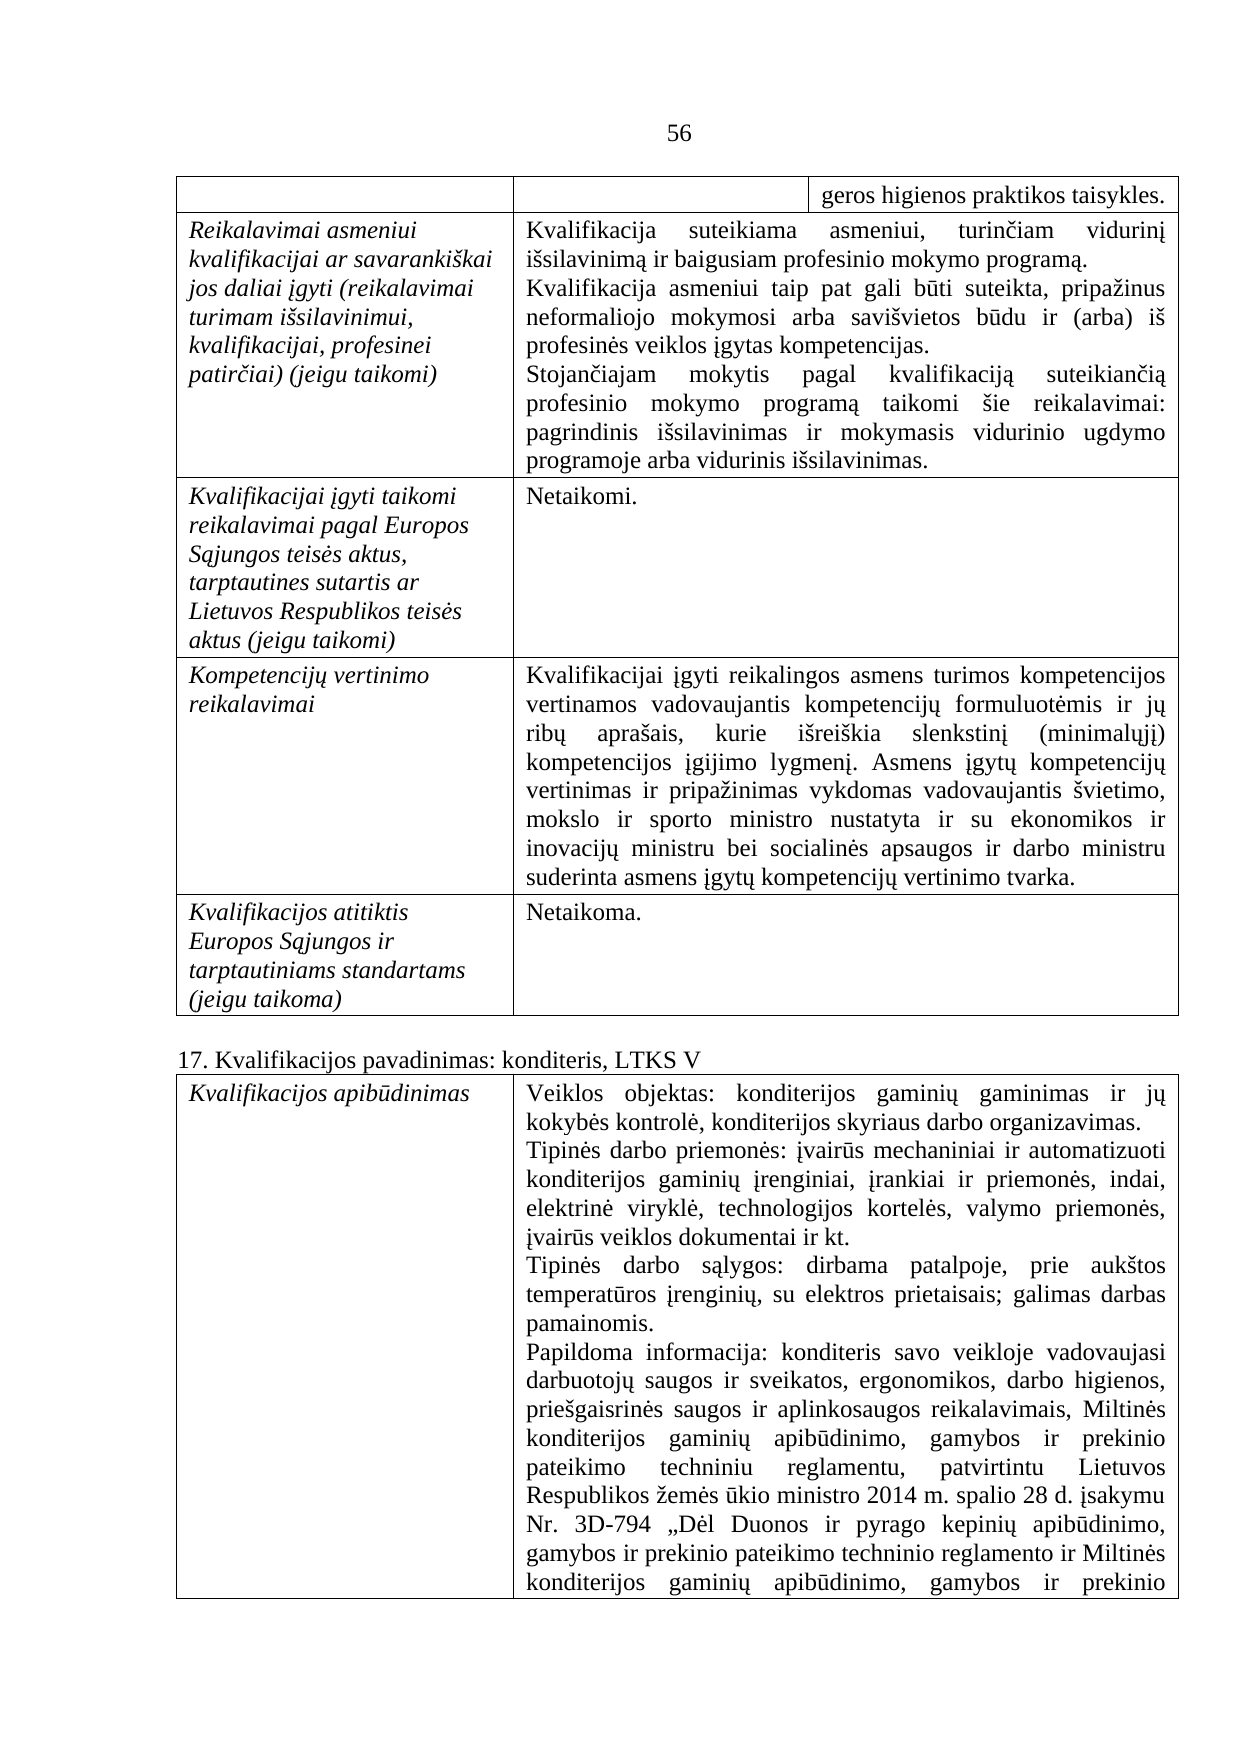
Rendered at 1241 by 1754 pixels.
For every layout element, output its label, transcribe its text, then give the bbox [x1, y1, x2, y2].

table_cell geros higienos praktikos taisykles. [809, 177, 1178, 212]
table_cell [514, 177, 808, 212]
table_cell Netaikoma. [514, 895, 1178, 1015]
table_cell Kvalifikacija suteikiama asmeniui, turinčiam vidurinį išsilavinimą ir baigusiam profesinio mokymo programą. Kvalifikacija asmeniui taip pat gali būti suteikta, pripažinus neformaliojo mokymosi arba savišvietos būdu ir (arba) iš profesinės veiklos įgytas kompetencijas. Stojančiajam mokytis pagal kvalifikaciją suteikiančią profesinio mokymo programą taikomi šie reikalavimai: pagrindinis išsilavinimas ir mokymasis vidurinio ugdymo programoje arba vidurinis išsilavinimas. [514, 213, 1178, 477]
table_header Veiklos objektas: konditerijos gaminių gaminimas ir jų kokybės kontrolė, konditerijos skyriaus darbo organizavimas. Tipinės darbo priemonės: įvairūs mechaniniai ir automatizuoti konditerijos gaminių įrenginiai, įrankiai ir priemonės, indai, elektrinė viryklė, technologijos kortelės, valymo priemonės, įvairūs veiklos dokumentai ir kt. Tipinės darbo sąlygos: dirbama patalpoje, prie aukštos temperatūros įrenginių, su elektros prietaisais; galimas darbas pamainomis. Papildoma informacija: konditeris savo veikloje vadovaujasi darbuotojų saugos ir sveikatos, ergonomikos, darbo higienos, priešgaisrinės saugos ir aplinkosaugos reikalavimais, Miltinės konditerijos gaminių apibūdinimo, gamybos ir prekinio pateikimo techniniu reglamentu, patvirtintu Lietuvos Respublikos žemės ūkio ministro 2014 m. spalio 28 d. įsakymu Nr. 3D-794 „Dėl Duonos ir pyrago kepinių apibūdinimo, gamybos ir prekinio pateikimo techninio reglamento ir Miltinės konditerijos gaminių apibūdinimo, gamybos ir prekinio [514, 1075, 1178, 1598]
table_cell Kompetencijų vertinimo reikalavimai [177, 658, 513, 893]
table_header Kvalifikacijos apibūdinimas [177, 1075, 513, 1598]
table_cell Kvalifikacijos atitiktis Europos Sąjungos ir tarptautiniams standartams (jeigu taikoma) [177, 895, 513, 1015]
table_cell [177, 177, 513, 212]
table_cell Kvalifikacijai įgyti taikomi reikalavimai pagal Europos Sąjungos teisės aktus, tarptautines sutartis ar Lietuvos Respublikos teisės aktus (jeigu taikomi) [177, 478, 513, 657]
table_cell Netaikomi. [514, 478, 1178, 657]
text 17. Kvalifikacijos pavadinimas: konditeris, LTKS V [177, 1045, 1181, 1074]
table_cell Reikalavimai asmeniui kvalifikacijai ar savarankiškai jos daliai įgyti (reikalavimai turimam išsilavinimui, kvalifikacijai, profesinei patirčiai) (jeigu taikomi) [177, 213, 513, 477]
table_cell Kvalifikacijai įgyti reikalingos asmens turimos kompetencijos vertinamos vadovaujantis kompetencijų formuluotėmis ir jų ribų aprašais, kurie išreiškia slenkstinį (minimalųjį) kompetencijos įgijimo lygmenį. Asmens įgytų kompetencijų vertinimas ir pripažinimas vykdomas vadovaujantis švietimo, mokslo ir sporto ministro nustatyta ir su ekonomikos ir inovacijų ministru bei socialinės apsaugos ir darbo ministru suderinta asmens įgytų kompetencijų vertinimo tvarka. [514, 658, 1178, 893]
